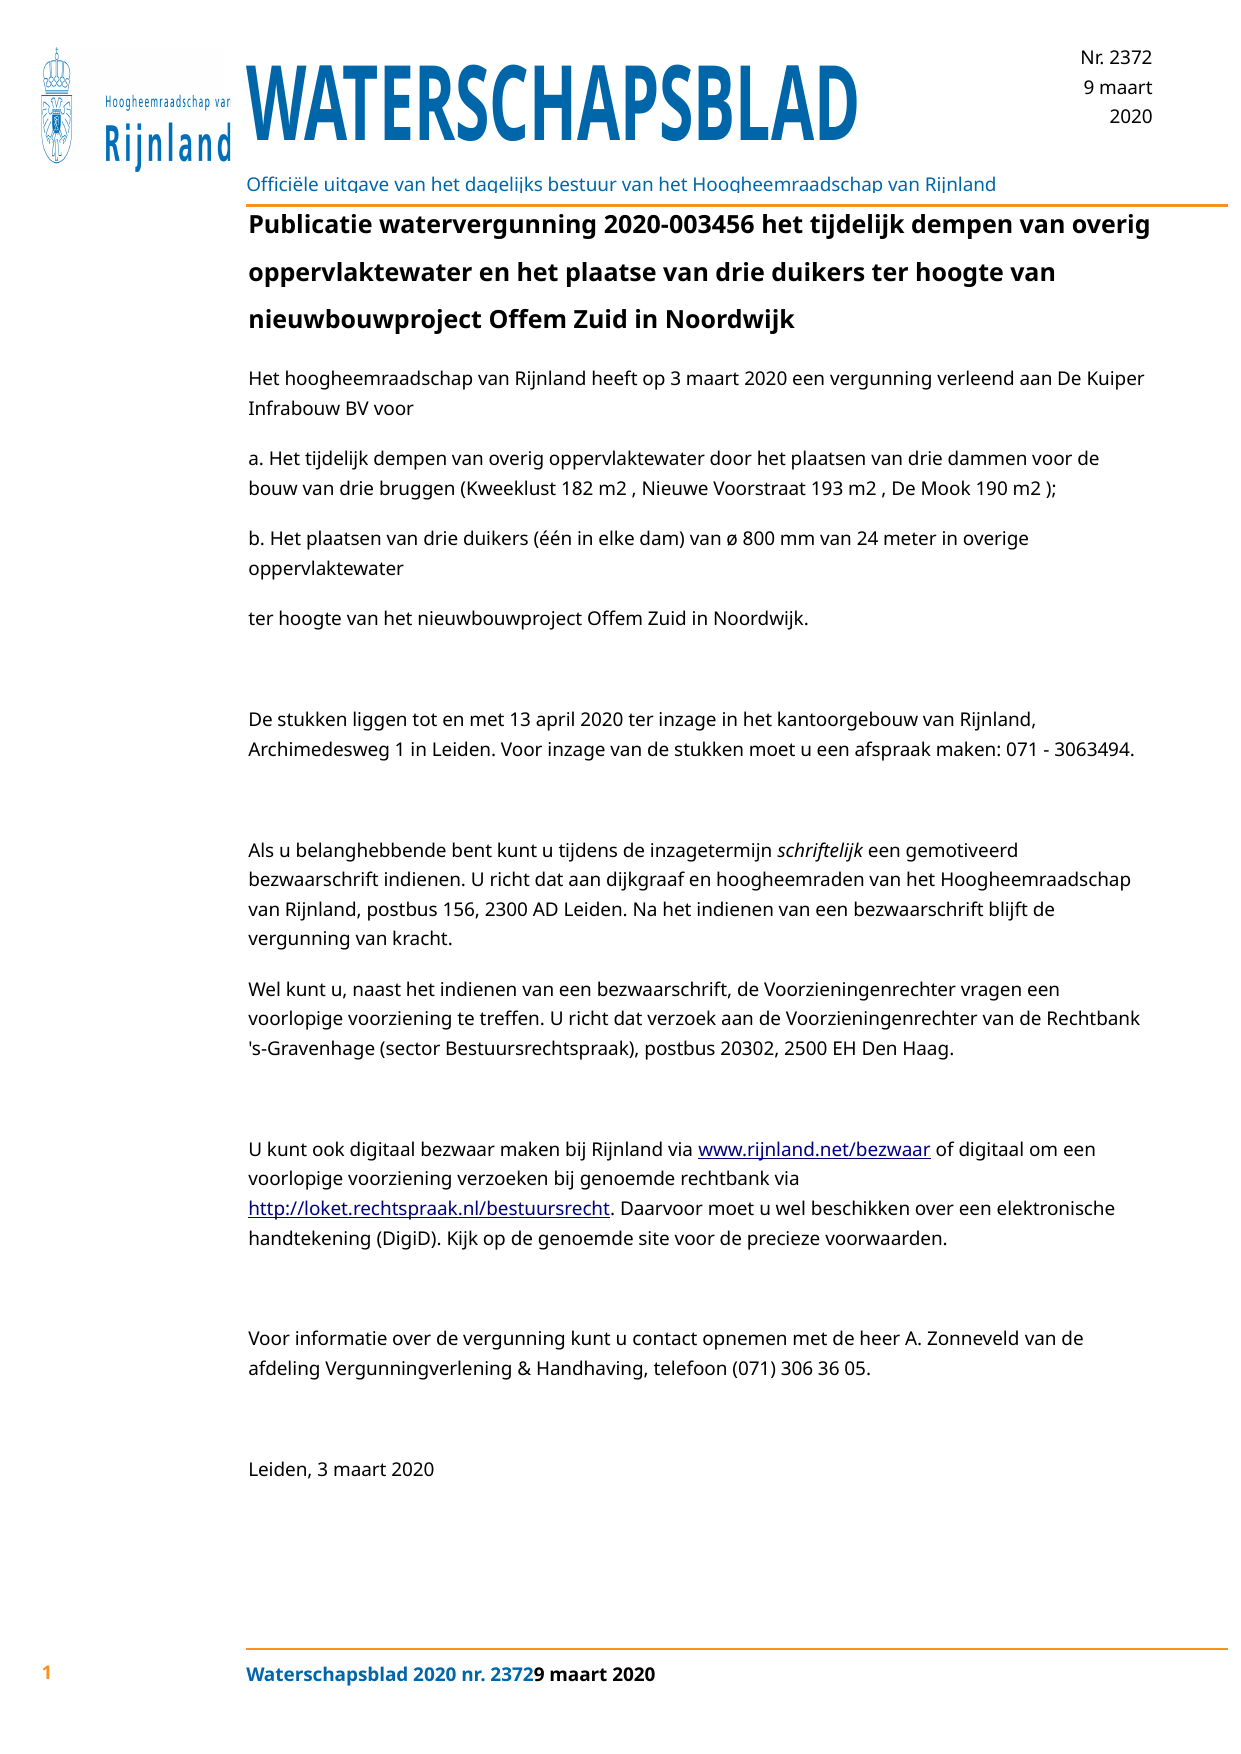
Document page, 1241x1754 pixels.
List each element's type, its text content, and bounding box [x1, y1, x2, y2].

text Het hoogheemraadschap van Rijnland heeft op 3 maart 2020 een vergunning verleend aan De Kuiper Infrabouw BV voor [248, 366, 1152, 421]
text Voor informatie over de vergunning kunt u contact opnemen met de heer A. Zonneveld van de afdeling Vergunningverlening & Handhaving, telefoon (071) 306 36 05. [248, 1326, 1152, 1381]
text Wel kunt u, naast het indienen van een bezwaarschrift, de Voorzieningenrechter vragen een voorlopige voorziening te treffen. U richt dat verzoek aan de Voorzieningenrechter van de Rechtbank 's-Gravenhage (sector Bestuursrechtspraak), postbus 20302, 2500 EH Den Haag. [248, 976, 1152, 1061]
picture [41, 47, 231, 172]
text a. Het tijdelijk dempen van overig oppervlaktewater door het plaatsen van drie dammen voor de bouw van drie bruggen (Kweeklust 182 m2 , Nieuwe Voorstraat 193 m2 , De Mook 190 m2 ); [248, 446, 1152, 501]
text Als u belanghebbende bent kunt u tijdens de inzagetermijn schriftelijk een gemotiveerd bezwaarschrift indienen. U richt dat aan dijkgraaf en hoogheemraden van het Hoogheemraadschap van Rijnland, postbus 156, 2300 AD Leiden. Na het indienen van een bezwaarschrift blijft de vergunning van kracht. [248, 837, 1152, 951]
text De stukken liggen tot en met 13 april 2020 ter inzage in het kantoorgebouw van Rijnland, Archimedesweg 1 in Leiden. Voor inzage van de stukken moet u een afspraak maken: 071 - 3063494. [248, 706, 1152, 762]
text ter hoogte van het nieuwbouwproject Offem Zuid in Noordwijk. [248, 606, 1152, 631]
text Publicatie watervergunning 2020-003456 het tijdelijk dempen van overig oppervlaktewater en het plaatse van drie duikers ter hoogte van nieuwbouwproject Offem Zuid in Noordwijk [248, 207, 1152, 336]
text Leiden, 3 maart 2020 [248, 1456, 1152, 1482]
text U kunt ook digitaal bezwaar maken bij Rijnland via www.rijnland.net/bezwaar of digitaal om een voorlopige voorziening verzoeken bij genoemde rechtbank via http://loket.rechtspraak.nl/bestuursrecht. Daarvoor moet u wel beschikken over een elektronische handtekening (DigiD). Kijk op de genoemde site voor de precieze voorwaarden. [248, 1136, 1152, 1250]
text b. Het plaatsen van drie duikers (één in elke dam) van ø 800 mm van 24 meter in overige oppervlaktewater [248, 526, 1152, 581]
